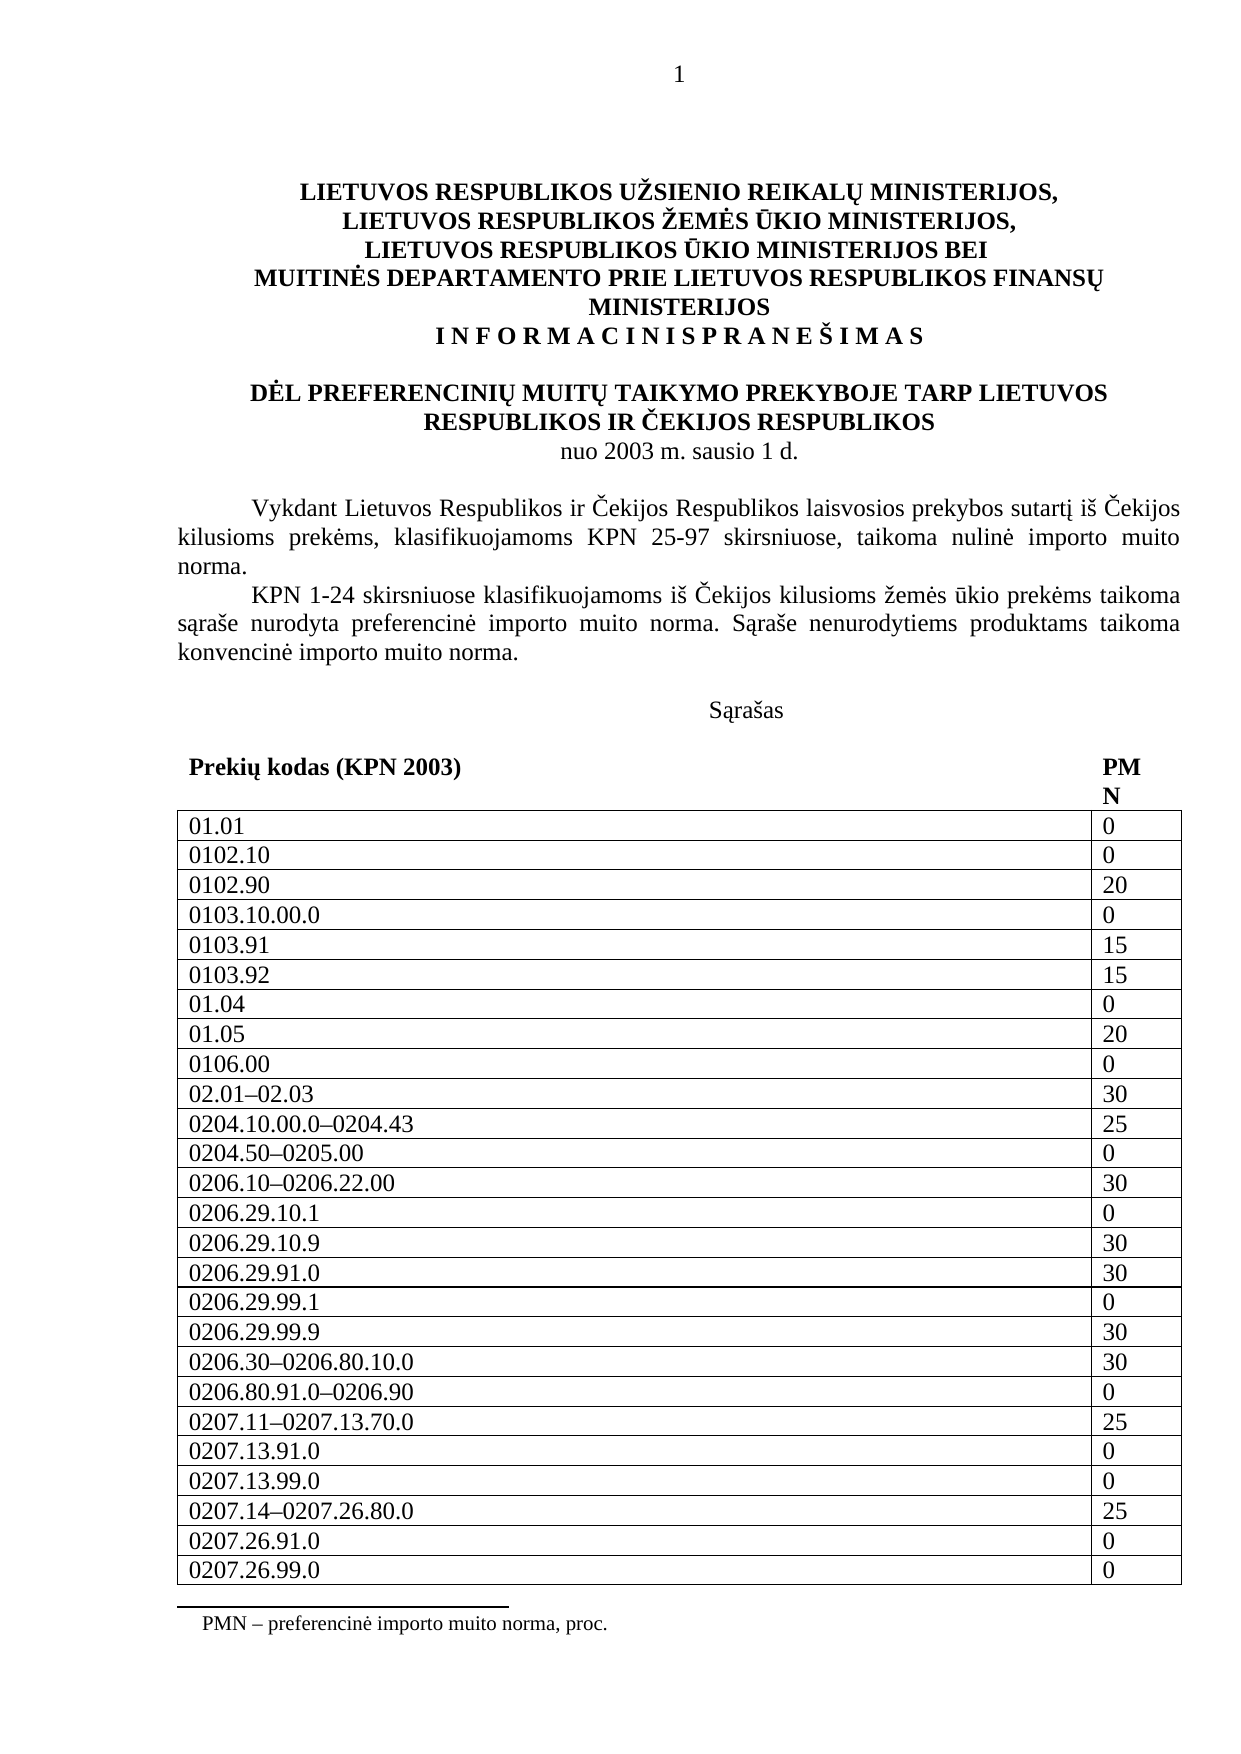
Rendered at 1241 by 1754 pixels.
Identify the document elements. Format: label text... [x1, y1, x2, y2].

table_cell 0204.50–0205.00 [178, 1139, 1091, 1167]
table_cell 0 [1092, 1526, 1181, 1554]
table_header PMN [1091, 752, 1181, 810]
table_cell 0103.92 [178, 960, 1091, 988]
text MUITINĖS DEPARTAMENTO PRIE LIETUVOS RESPUBLIKOS FINANSŲ MINISTERIJOS [177, 263, 1181, 321]
table_header Prekių kodas (KPN 2003) [177, 752, 1091, 810]
table_cell 30 [1092, 1228, 1181, 1257]
table_cell 0206.29.10.9 [178, 1228, 1091, 1257]
table_cell 01.04 [178, 990, 1091, 1018]
table_cell 30 [1092, 1347, 1181, 1376]
table_cell 02.01–02.03 [178, 1079, 1091, 1108]
table_cell 0207.26.91.0 [178, 1526, 1091, 1554]
table_cell 0206.29.99.1 [178, 1288, 1091, 1316]
table_cell 0 [1092, 1377, 1181, 1406]
table_cell 30 [1092, 1317, 1181, 1346]
text DĖL PREFERENCINIŲ MUITŲ TAIKYMO PREKYBOJE TARP LIETUVOS RESPUBLIKOS IR ČEKIJOS RESPUBLIKOS [177, 378, 1181, 436]
table_cell 0206.80.91.0–0206.90 [178, 1377, 1091, 1406]
table_cell 15 [1092, 960, 1181, 988]
table_cell 0204.10.00.0–0204.43 [178, 1109, 1091, 1137]
table_cell 0206.29.99.9 [178, 1317, 1091, 1346]
table_cell 0103.10.00.0 [178, 900, 1091, 929]
table_cell 25 [1092, 1496, 1181, 1525]
table_cell 0206.29.10.1 [178, 1198, 1091, 1227]
table_cell 0207.11–0207.13.70.0 [178, 1407, 1091, 1435]
table_cell 0207.26.99.0 [178, 1556, 1091, 1584]
text I N F O R M A C I N I S P R A N E Š I M A S [177, 321, 1181, 350]
table_cell 15 [1092, 930, 1181, 959]
table_cell 0207.13.91.0 [178, 1436, 1091, 1465]
table_cell 25 [1092, 1407, 1181, 1435]
table_cell 0 [1092, 841, 1181, 869]
table_cell 0102.90 [178, 870, 1091, 899]
text Vykdant Lietuvos Respublikos ir Čekijos Respublikos laisvosios prekybos sutartį iš Čekijos kilusioms prekėms, klasifikuojamoms KPN 25-97 skirsniuose, taikoma nulinė importo muito norma. [177, 493, 1181, 580]
table_cell 0 [1092, 1436, 1181, 1465]
table_cell 0 [1092, 1556, 1181, 1584]
table_cell 0206.29.91.0 [178, 1258, 1091, 1286]
table_cell 0206.30–0206.80.10.0 [178, 1347, 1091, 1376]
text KPN 1-24 skirsniuose klasifikuojamoms iš Čekijos kilusioms žemės ūkio prekėms taikoma sąraše nurodyta preferencinė importo muito norma. Sąraše nenurodytiems produktams taikoma konvencinė importo muito norma. [177, 580, 1181, 666]
table_cell 0106.00 [178, 1049, 1091, 1078]
table_cell 0 [1092, 1049, 1181, 1078]
table_cell 0 [1092, 1288, 1181, 1316]
text nuo 2003 m. sausio 1 d. [177, 436, 1181, 465]
table_cell 0207.14–0207.26.80.0 [178, 1496, 1091, 1525]
text LIETUVOS RESPUBLIKOS ŪKIO MINISTERIJOS BEI [177, 235, 1181, 263]
table_cell 20 [1092, 1019, 1181, 1048]
table_cell 0207.13.99.0 [178, 1466, 1091, 1495]
table_cell 25 [1092, 1109, 1181, 1137]
table_cell 0 [1092, 1466, 1181, 1495]
table_cell 0 [1092, 811, 1181, 839]
text Sąrašas [177, 695, 1181, 723]
table_cell 30 [1092, 1168, 1181, 1197]
text LIETUVOS RESPUBLIKOS UŽSIENIO REIKALŲ MINISTERIJOS, [177, 177, 1181, 206]
table_cell 0 [1092, 900, 1181, 929]
text LIETUVOS RESPUBLIKOS ŽEMĖS ŪKIO MINISTERIJOS, [177, 206, 1181, 235]
table_cell 20 [1092, 870, 1181, 899]
table_cell 01.01 [178, 811, 1091, 839]
table_cell 30 [1092, 1258, 1181, 1286]
table_cell 0103.91 [178, 930, 1091, 959]
table_cell 01.05 [178, 1019, 1091, 1048]
table_cell 30 [1092, 1079, 1181, 1108]
table_cell 0 [1092, 1198, 1181, 1227]
table_cell 0206.10–0206.22.00 [178, 1168, 1091, 1197]
table_cell 0 [1092, 990, 1181, 1018]
table_cell 0 [1092, 1139, 1181, 1167]
table_cell 0102.10 [178, 841, 1091, 869]
